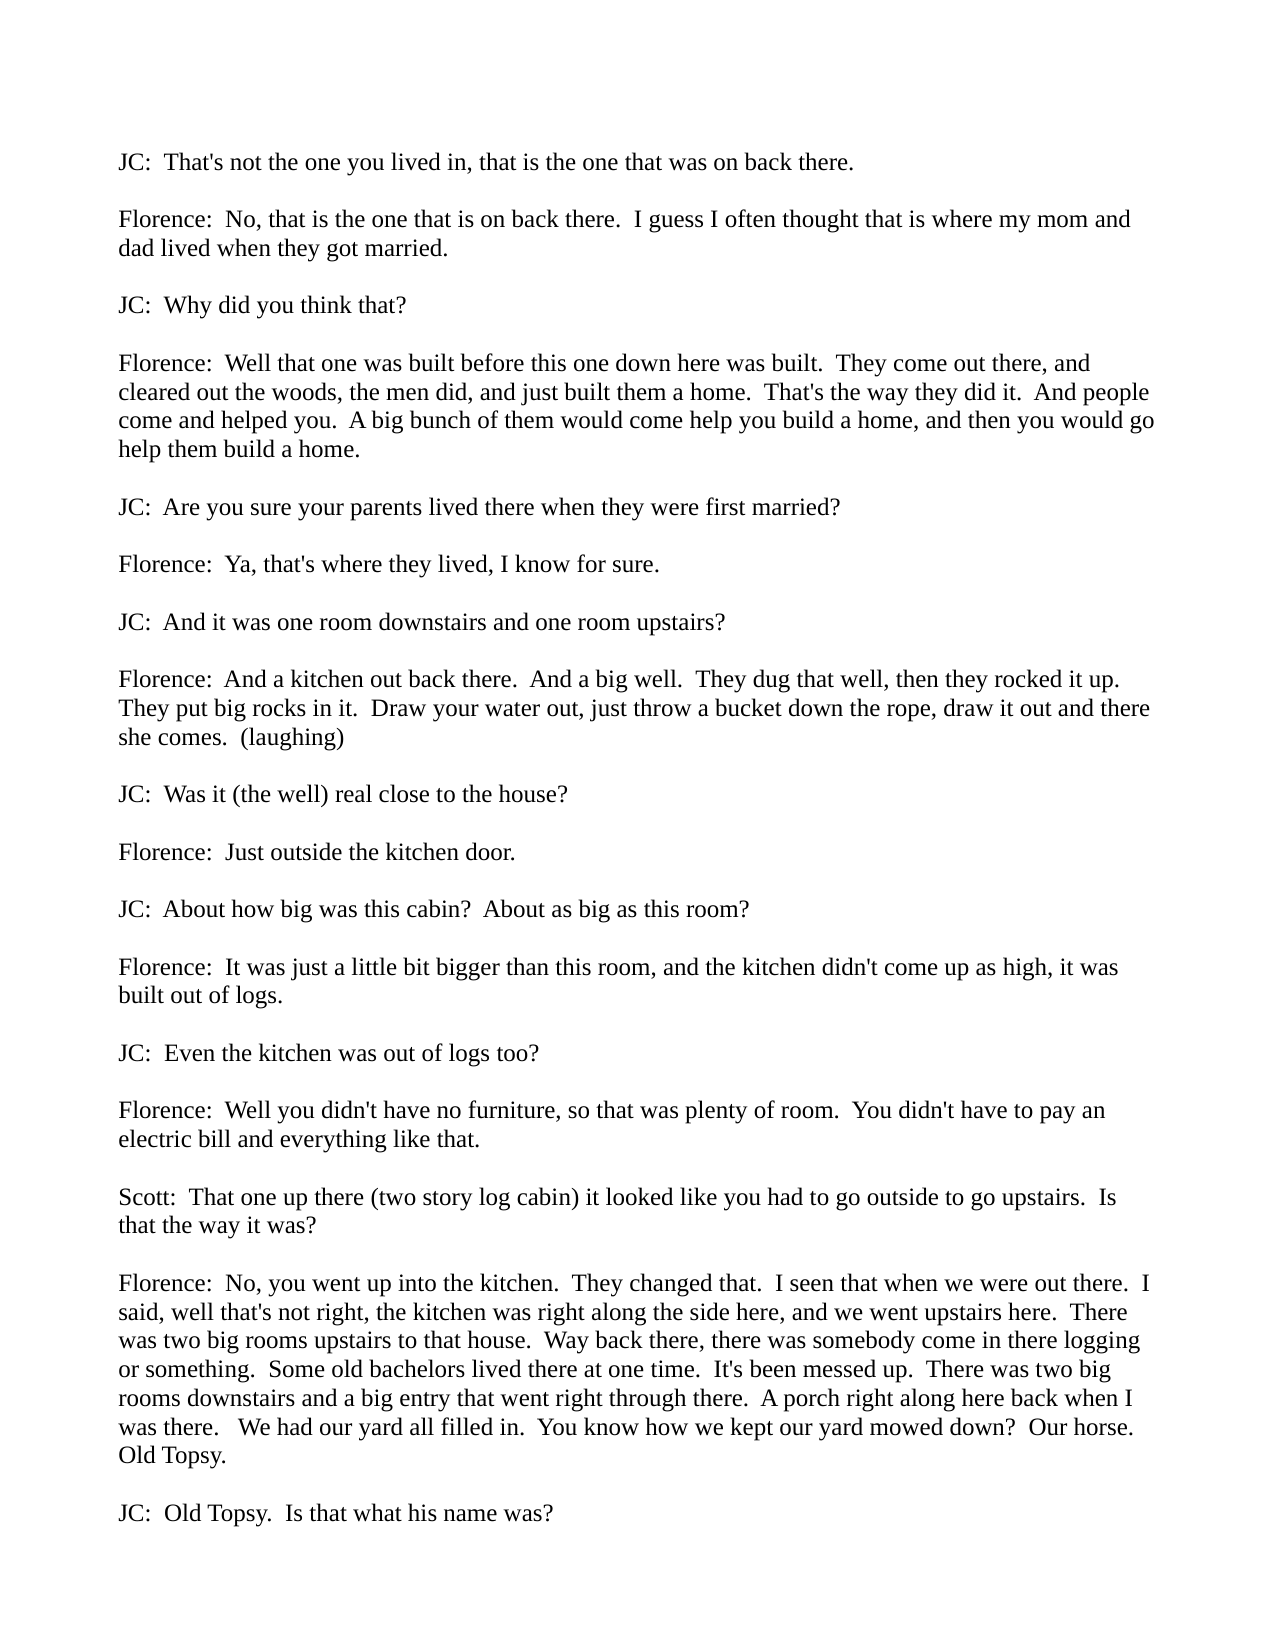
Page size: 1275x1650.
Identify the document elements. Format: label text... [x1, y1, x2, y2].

text Florence: No, that is the one that is on back there. I guess I often thought that is where my mom and dad lived when they got married. [118, 204, 1157, 262]
text JC: Why did you think that? [118, 291, 1157, 319]
text JC: Even the kitchen was out of logs too? [118, 1038, 1157, 1067]
text Florence: Well you didn't have no furniture, so that was plenty of room. You didn't have to pay an electric bill and everything like that. [118, 1096, 1157, 1153]
text Florence: Ya, that's where they lived, I know for sure. [118, 549, 1157, 578]
text Florence: Well that one was built before this one down here was built. They come out there, and cleared out the woods, the men did, and just built them a home. That's the way they did it. And people come and helped you. A big bunch of them would come help you build a home, and then you would go help them build a home. [118, 348, 1157, 463]
text JC: About how big was this cabin? About as big as this room? [118, 894, 1157, 923]
text Florence: No, you went up into the kitchen. They changed that. I seen that when we were out there. I said, well that's not right, the kitchen was right along the side here, and we went upstairs here. There was two big rooms upstairs to that house. Way back there, there was somebody come in there logging or something. Some old bachelors lived there at one time. It's been messed up. There was two big rooms downstairs and a big entry that went right through there. A porch right along here back when I was there. We had our yard all filled in. You know how we kept our yard mowed down? Our horse. Old Topsy. [118, 1268, 1157, 1469]
text Florence: And a kitchen out back there. And a big well. They dug that well, then they rocked it up. They put big rocks in it. Draw your water out, just throw a bucket down the rope, draw it out and there she comes. (laughing) [118, 664, 1157, 751]
text Florence: It was just a little bit bigger than this room, and the kitchen didn't come up as high, it was built out of logs. [118, 952, 1157, 1009]
text JC: And it was one room downstairs and one room upstairs? [118, 607, 1157, 636]
text JC: Was it (the well) real close to the house? [118, 779, 1157, 808]
text Scott: That one up there (two story log cabin) it looked like you had to go outside to go upstairs. Is that the way it was? [118, 1182, 1157, 1239]
text JC: Are you sure your parents lived there when they were first married? [118, 492, 1157, 521]
text Florence: Just outside the kitchen door. [118, 837, 1157, 866]
text JC: Old Topsy. Is that what his name was? [118, 1498, 1157, 1527]
text JC: That's not the one you lived in, that is the one that was on back there. [118, 147, 1157, 176]
